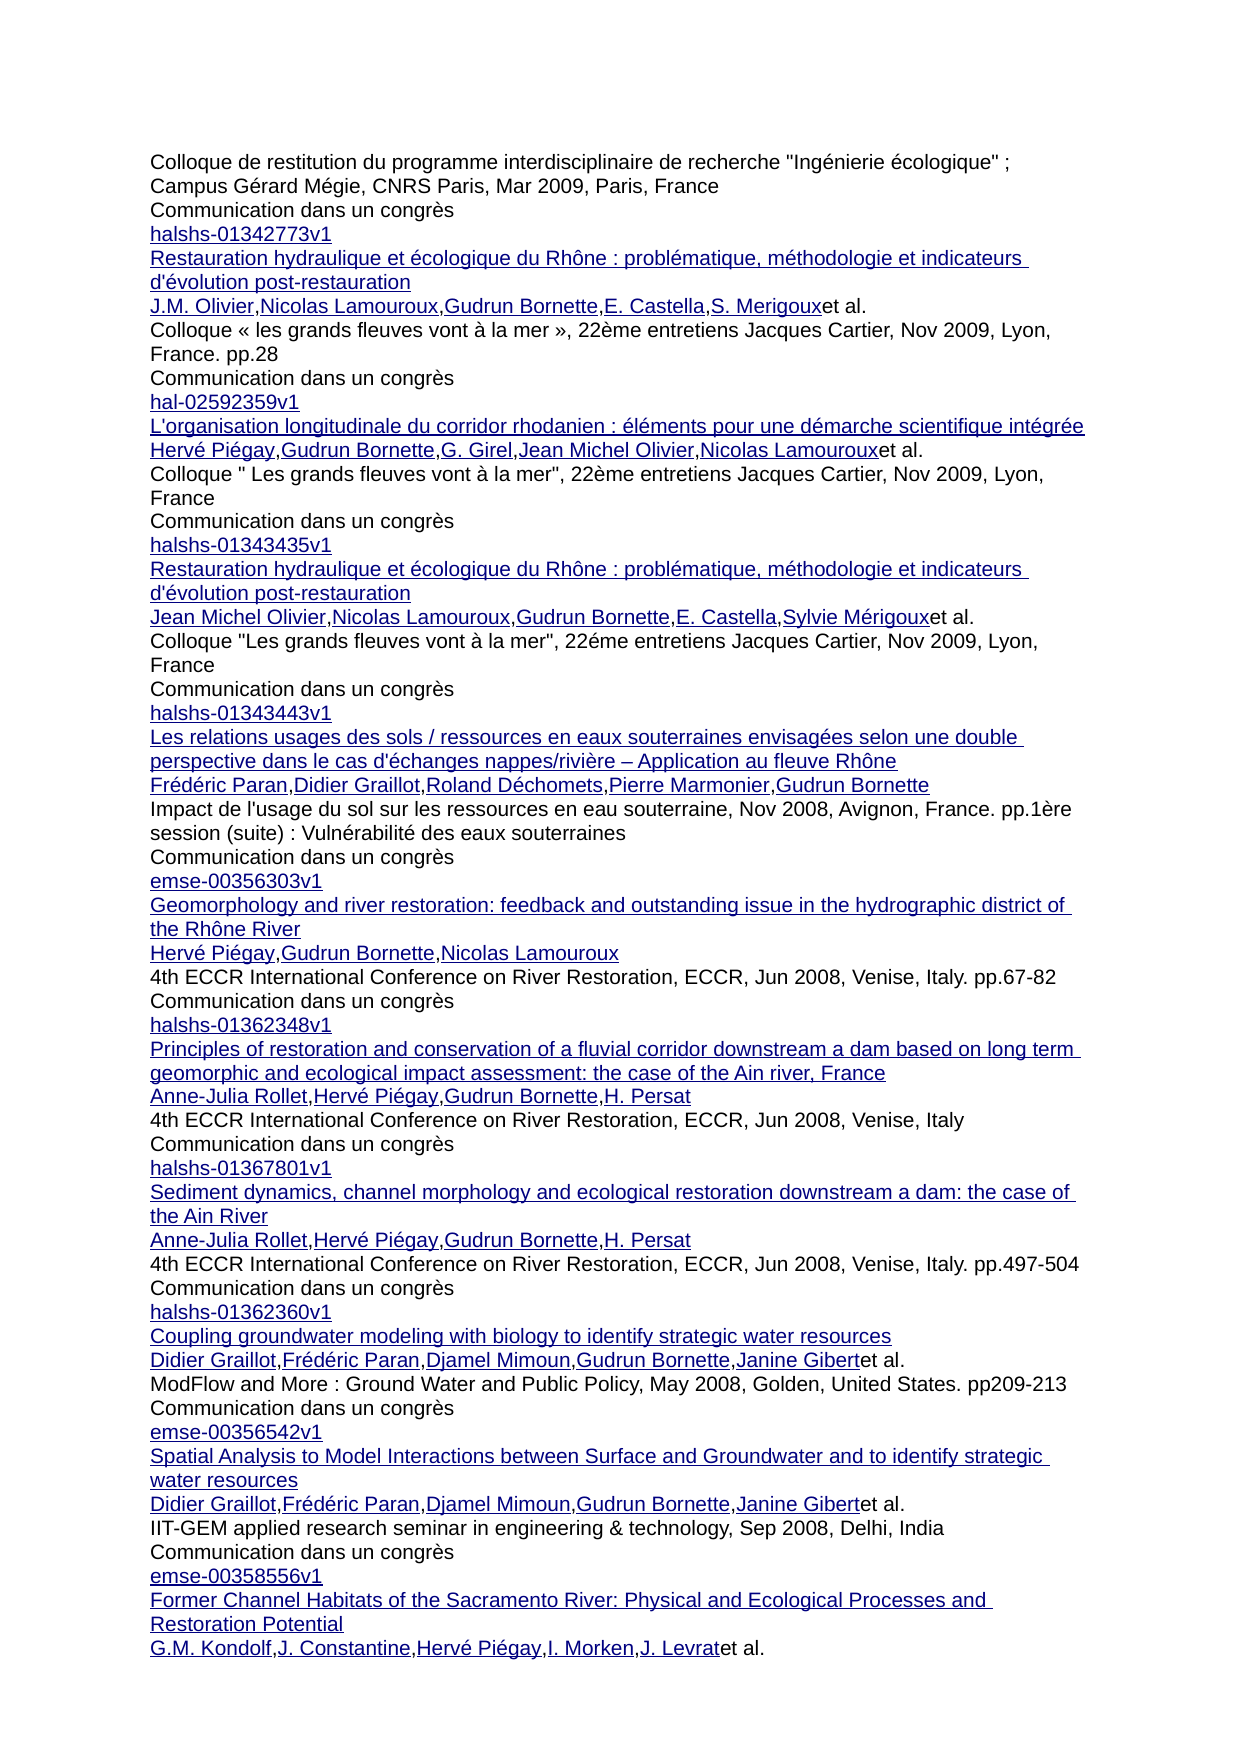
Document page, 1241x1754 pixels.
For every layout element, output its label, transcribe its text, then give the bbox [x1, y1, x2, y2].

table_cell Les relations usages des sols / ressources en eaux souterraines envisagées selon une double perspective dans le cas d'échanges nappes/rivière – Application au fleuve Rhône Frédéric Paran,Didier Graillot,Roland Déchomets,Pierre Marmonier,Gudrun Bornette Impact de l'usage du sol sur les ressources en eau souterraine, Nov 2008, Avignon, France. pp.1ère session (suite) : Vulnérabilité des eaux souterraines Communication dans un congrès emse-00356303v1 [150, 725, 1090, 893]
table_cell Principles of restoration and conservation of a fluvial corridor downstream a dam based on long term geomorphic and ecological impact assessment: the case of the Ain river, France Anne-Julia Rollet,Hervé Piégay,Gudrun Bornette,H. Persat 4th ECCR International Conference on River Restoration, ECCR, Jun 2008, Venise, Italy Communication dans un congrès halshs-01367801v1 [150, 1036, 1090, 1180]
table_cell Restauration hydraulique et écologique du Rhône : problématique, méthodologie et indicateurs d'évolution post-restauration Jean Michel Olivier,Nicolas Lamouroux,Gudrun Bornette,E. Castella,Sylvie Mérigouxet al. Colloque "Les grands fleuves vont à la mer", 22éme entretiens Jacques Cartier, Nov 2009, Lyon, France Communication dans un congrès halshs-01343443v1 [150, 557, 1090, 725]
table_cell Geomorphology and river restoration: feedback and outstanding issue in the hydrographic district of the Rhône River Hervé Piégay,Gudrun Bornette,Nicolas Lamouroux 4th ECCR International Conference on River Restoration, ECCR, Jun 2008, Venise, Italy. pp.67-82 Communication dans un congrès halshs-01362348v1 [150, 893, 1090, 1036]
table_cell Former Channel Habitats of the Sacramento River: Physical and Ecological Processes and Restoration Potential G.M. Kondolf,J. Constantine,Hervé Piégay,I. Morken,J. Levratet al. [150, 1588, 1090, 1659]
table_cell Restauration hydraulique et écologique du Rhône : problématique, méthodologie et indicateurs d'évolution post-restauration J.M. Olivier,Nicolas Lamouroux,Gudrun Bornette,E. Castella,S. Merigouxet al. Colloque « les grands fleuves vont à la mer », 22ème entretiens Jacques Cartier, Nov 2009, Lyon, France. pp.28 Communication dans un congrès hal-02592359v1 [150, 246, 1090, 413]
table_cell L'organisation longitudinale du corridor rhodanien : éléments pour une démarche scientifique intégrée Hervé Piégay,Gudrun Bornette,G. Girel,Jean Michel Olivier,Nicolas Lamourouxet al. Colloque " Les grands fleuves vont à la mer", 22ème entretiens Jacques Cartier, Nov 2009, Lyon, France Communication dans un congrès halshs-01343435v1 [150, 414, 1090, 557]
table_cell Spatial Analysis to Model Interactions between Surface and Groundwater and to identify strategic water resources Didier Graillot,Frédéric Paran,Djamel Mimoun,Gudrun Bornette,Janine Gibertet al. IIT-GEM applied research seminar in engineering & technology, Sep 2008, Delhi, India Communication dans un congrès emse-00358556v1 [150, 1444, 1090, 1587]
table_cell Colloque de restitution du programme interdisciplinaire de recherche "Ingénierie écologique" ; Campus Gérard Mégie, CNRS Paris, Mar 2009, Paris, France Communication dans un congrès halshs-01342773v1 [150, 150, 1090, 246]
table_cell Sediment dynamics, channel morphology and ecological restoration downstream a dam: the case of the Ain River Anne-Julia Rollet,Hervé Piégay,Gudrun Bornette,H. Persat 4th ECCR International Conference on River Restoration, ECCR, Jun 2008, Venise, Italy. pp.497-504 Communication dans un congrès halshs-01362360v1 [150, 1180, 1090, 1324]
table_cell Coupling groundwater modeling with biology to identify strategic water resources Didier Graillot,Frédéric Paran,Djamel Mimoun,Gudrun Bornette,Janine Gibertet al. ModFlow and More : Ground Water and Public Policy, May 2008, Golden, United States. pp209-213 Communication dans un congrès emse-00356542v1 [150, 1324, 1090, 1444]
